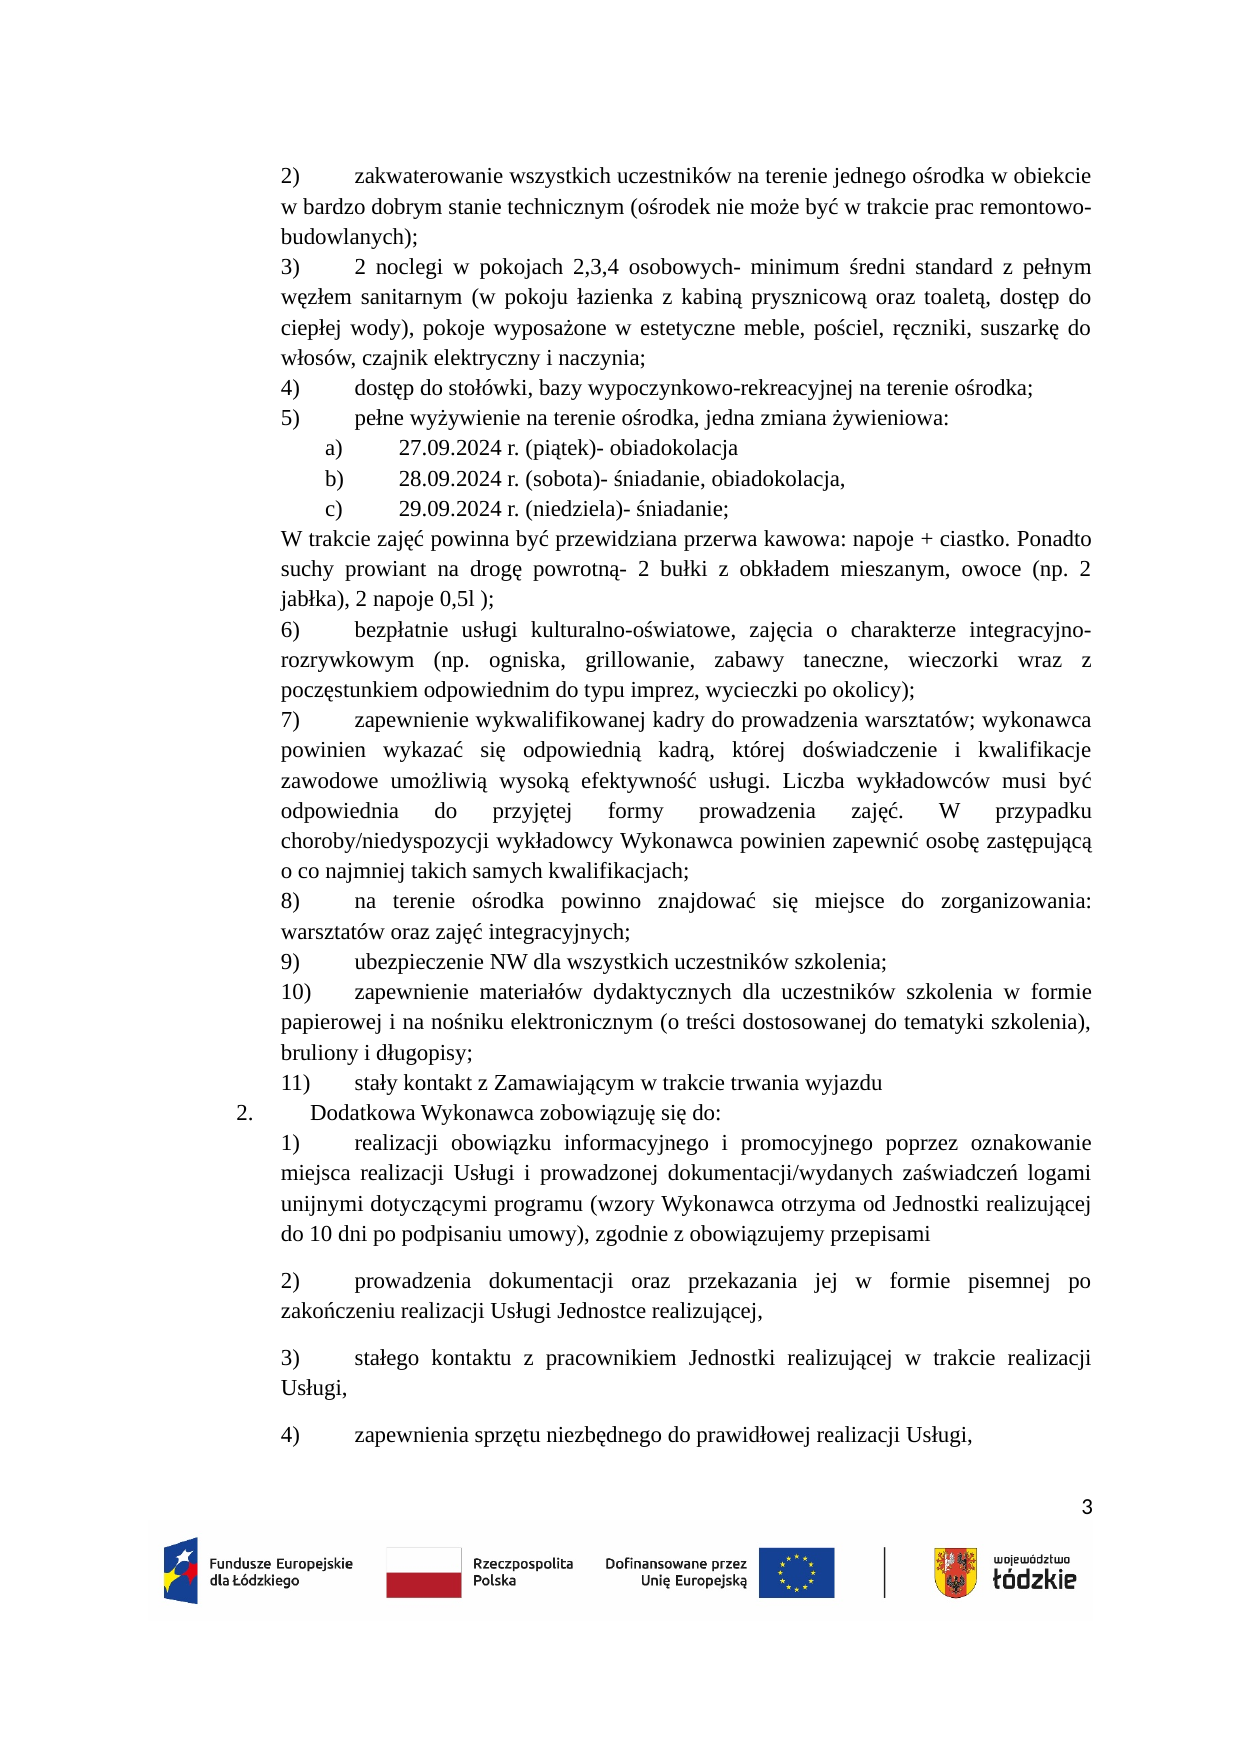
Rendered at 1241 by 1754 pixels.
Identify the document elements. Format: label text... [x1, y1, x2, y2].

list 28.09.2024 r. (sobota)- śniadanie, obiadokolacja, [325, 464, 1093, 491]
list pełne wyżywienie na terenie ośrodka, jedna zmiana żywieniowa: [281, 404, 1093, 431]
list zapewnienie wykwalifikowanej kadry do prowadzenia warsztatów; wykonawca powinien wykazać się odpowiednią kadrą, której doświadczenie i kwalifikacje zawodowe umożliwią wysoką efektywność usługi. Liczba wykładowców musi być odpowiednia do przyjętej formy prowadzenia zajęć. W przypadku choroby/niedyspozycji wykładowcy Wykonawca powinien zapewnić osobę zastępującą o co najmniej takich samych kwalifikacjach; [281, 706, 1093, 884]
list realizacji obowiązku informacyjnego i promocyjnego poprzez oznakowanie miejsca realizacji Usługi i prowadzonej dokumentacji/wydanych zaświadczeń logami unijnymi dotyczącymi programu (wzory Wykonawca otrzyma od Jednostki realizującej do 10 dni po podpisaniu umowy), zgodnie z obowiązujemy przepisami [281, 1129, 1093, 1246]
list zakwaterowanie wszystkich uczestników na terenie jednego ośrodka w obiekcie w bardzo dobrym stanie technicznym (ośrodek nie może być w trakcie prac remontowo-budowlanych); [281, 162, 1093, 249]
list ubezpieczenie NW dla wszystkich uczestników szkolenia; [281, 948, 1093, 974]
list dostęp do stołówki, bazy wypoczynkowo-rekreacyjnej na terenie ośrodka; [281, 374, 1093, 400]
list zapewnienie materiałów dydaktycznych dla uczestników szkolenia w formie papierowej i na nośniku elektronicznym (o treści dostosowanej do tematyki szkolenia), bruliony i długopisy; [281, 978, 1093, 1065]
list 2 noclegi w pokojach 2,3,4 osobowych- minimum średni standard z pełnym węzłem sanitarnym (w pokoju łazienka z kabiną prysznicową oraz toaletą, dostęp do ciepłej wody), pokoje wyposażone w estetyczne meble, pościel, ręczniki, suszarkę do włosów, czajnik elektryczny i naczynia; [281, 253, 1093, 370]
text W trakcie zajęć powinna być przewidziana przerwa kawowa: napoje + ciastko. Ponadto suchy prowiant na drogę powrotną- 2 bułki z obkładem mieszanym, owoce (np. 2 jabłka), 2 napoje 0,5l ); [281, 525, 1093, 612]
list Dodatkowa Wykonawca zobowiązuję się do: [236, 1099, 1093, 1125]
list 27.09.2024 r. (piątek)- obiadokolacja [325, 434, 1093, 461]
list na terenie ośrodka powinno znajdować się miejsce do zorganizowania: warsztatów oraz zajęć integracyjnych; [281, 887, 1093, 944]
list 29.09.2024 r. (niedziela)- śniadanie; [325, 495, 1093, 521]
list stałego kontaktu z pracownikiem Jednostki realizującej w trakcie realizacji Usługi, [281, 1344, 1093, 1400]
list stały kontakt z Zamawiającym w trakcie trwania wyjazdu [281, 1069, 1093, 1095]
list prowadzenia dokumentacji oraz przekazania jej w formie pisemnej po zakończeniu realizacji Usługi Jednostce realizującej, [281, 1267, 1093, 1323]
list zapewnienia sprzętu niezbędnego do prawidłowej realizacji Usługi, [281, 1421, 1093, 1447]
list bezpłatnie usługi kulturalno-oświatowe, zajęcia o charakterze integracyjno-rozrywkowym (np. ogniska, grillowanie, zabawy taneczne, wieczorki wraz z poczęstunkiem odpowiednim do typu imprez, wycieczki po okolicy); [281, 616, 1093, 702]
